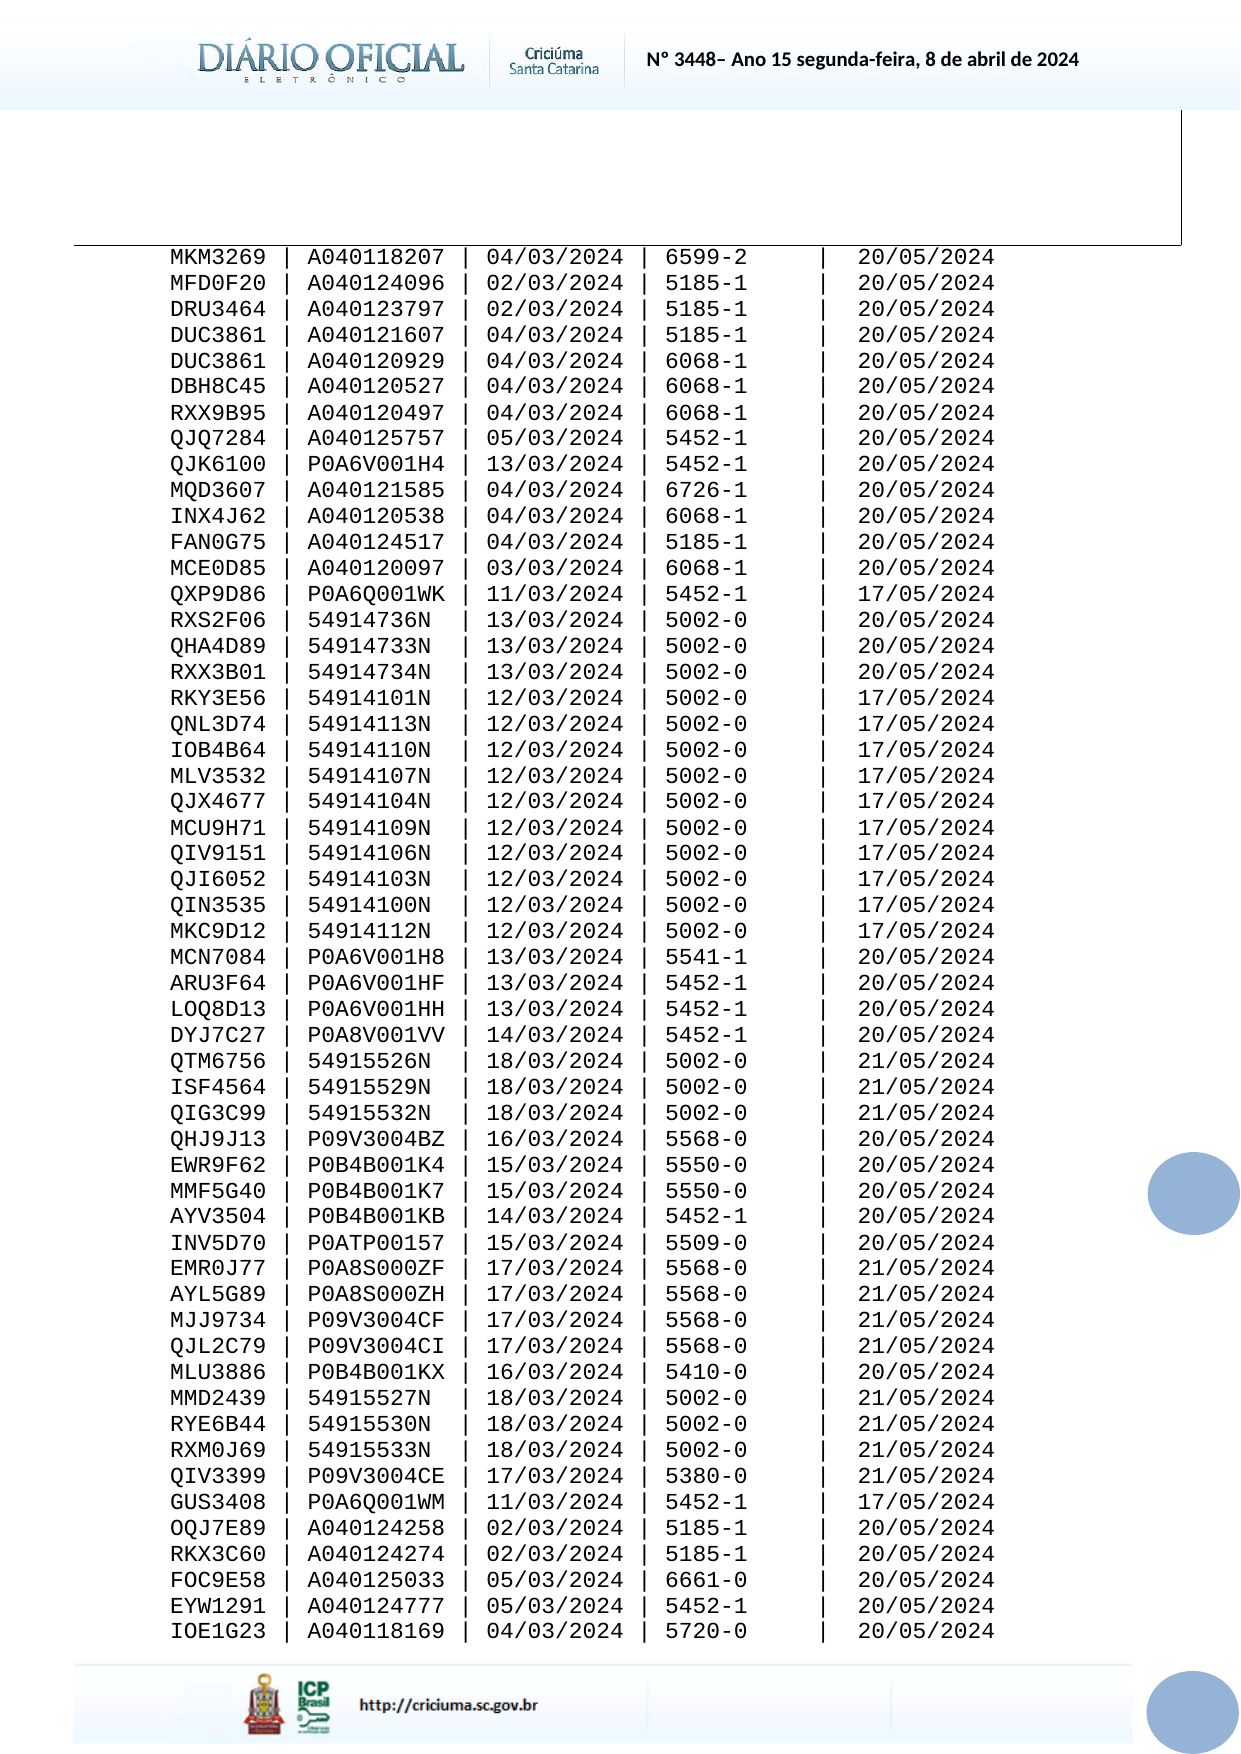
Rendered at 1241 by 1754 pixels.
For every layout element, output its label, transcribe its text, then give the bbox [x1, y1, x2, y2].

text ARU3F64 | P0A6V001HF | 13/03/2024 | 5452-1 | 20/05/2024 [74, 971, 1181, 997]
text FOC9E58 | A040125033 | 05/03/2024 | 6661-0 | 20/05/2024 [74, 1568, 1181, 1594]
text MKM3269 | A040118207 | 04/03/2024 | 6599-2 | 20/05/2024 [74, 245, 1181, 271]
text QJX4677 | 54914104N | 12/03/2024 | 5002-0 | 17/05/2024 [74, 790, 1181, 816]
text QHA4D89 | 54914733N | 13/03/2024 | 5002-0 | 20/05/2024 [74, 634, 1181, 660]
text IOE1G23 | A040118169 | 04/03/2024 | 5720-0 | 20/05/2024 [74, 1620, 1181, 1646]
text DYJ7C27 | P0A8V001VV | 14/03/2024 | 5452-1 | 20/05/2024 [74, 1023, 1181, 1049]
text RYE6B44 | 54915530N | 18/03/2024 | 5002-0 | 21/05/2024 [74, 1412, 1181, 1438]
text AYL5G89 | P0A8S000ZH | 17/03/2024 | 5568-0 | 21/05/2024 [74, 1283, 1181, 1309]
text GUS3408 | P0A6Q001WM | 11/03/2024 | 5452-1 | 17/05/2024 [74, 1490, 1181, 1516]
text INX4J62 | A040120538 | 04/03/2024 | 6068-1 | 20/05/2024 [74, 504, 1181, 531]
text DUC3861 | A040121607 | 04/03/2024 | 5185-1 | 20/05/2024 [74, 323, 1181, 349]
text QJQ7284 | A040125757 | 05/03/2024 | 5452-1 | 20/05/2024 [74, 427, 1181, 453]
text IOB4B64 | 54914110N | 12/03/2024 | 5002-0 | 17/05/2024 [74, 738, 1181, 764]
text RKY3E56 | 54914101N | 12/03/2024 | 5002-0 | 17/05/2024 [74, 686, 1181, 712]
text QIV3399 | P09V3004CE | 17/03/2024 | 5380-0 | 21/05/2024 [74, 1464, 1181, 1490]
text QIV9151 | 54914106N | 12/03/2024 | 5002-0 | 17/05/2024 [74, 842, 1181, 868]
text MCN7084 | P0A6V001H8 | 13/03/2024 | 5541-1 | 20/05/2024 [74, 946, 1181, 971]
text MKC9D12 | 54914112N | 12/03/2024 | 5002-0 | 17/05/2024 [74, 919, 1181, 946]
text MJJ9734 | P09V3004CF | 17/03/2024 | 5568-0 | 21/05/2024 [74, 1309, 1181, 1334]
text INV5D70 | P0ATP00157 | 15/03/2024 | 5509-0 | 20/05/2024 [74, 1231, 1181, 1257]
text QIG3C99 | 54915532N | 18/03/2024 | 5002-0 | 21/05/2024 [74, 1101, 1181, 1127]
text LOQ8D13 | P0A6V001HH | 13/03/2024 | 5452-1 | 20/05/2024 [74, 997, 1181, 1023]
text QXP9D86 | P0A6Q001WK | 11/03/2024 | 5452-1 | 17/05/2024 [74, 582, 1181, 608]
text ISF4564 | 54915529N | 18/03/2024 | 5002-0 | 21/05/2024 [74, 1075, 1181, 1101]
text DBH8C45 | A040120527 | 04/03/2024 | 6068-1 | 20/05/2024 [74, 375, 1181, 401]
text MMF5G40 | P0B4B001K7 | 15/03/2024 | 5550-0 | 20/05/2024 [74, 1179, 1150, 1205]
text QJK6100 | P0A6V001H4 | 13/03/2024 | 5452-1 | 20/05/2024 [74, 453, 1181, 479]
text QHJ9J13 | P09V3004BZ | 16/03/2024 | 5568-0 | 20/05/2024 [74, 1127, 1181, 1153]
text MMD2439 | 54915527N | 18/03/2024 | 5002-0 | 21/05/2024 [74, 1386, 1181, 1412]
text OQJ7E89 | A040124258 | 02/03/2024 | 5185-1 | 20/05/2024 [74, 1516, 1181, 1542]
text MCE0D85 | A040120097 | 03/03/2024 | 6068-1 | 20/05/2024 [74, 556, 1181, 582]
text AYV3504 | P0B4B001KB | 14/03/2024 | 5452-1 | 20/05/2024 [74, 1205, 1171, 1231]
text RXM0J69 | 54915533N | 18/03/2024 | 5002-0 | 21/05/2024 [74, 1438, 1181, 1464]
text RXX9B95 | A040120497 | 04/03/2024 | 6068-1 | 20/05/2024 [74, 401, 1181, 427]
text MFD0F20 | A040124096 | 02/03/2024 | 5185-1 | 20/05/2024 [74, 271, 1181, 297]
text DUC3861 | A040120929 | 04/03/2024 | 6068-1 | 20/05/2024 [74, 349, 1181, 375]
text QTM6756 | 54915526N | 18/03/2024 | 5002-0 | 21/05/2024 [74, 1049, 1181, 1075]
text QNL3D74 | 54914113N | 12/03/2024 | 5002-0 | 17/05/2024 [74, 712, 1181, 738]
text MLU3886 | P0B4B001KX | 16/03/2024 | 5410-0 | 20/05/2024 [74, 1361, 1181, 1386]
text QIN3535 | 54914100N | 12/03/2024 | 5002-0 | 17/05/2024 [74, 894, 1181, 919]
text EYW1291 | A040124777 | 05/03/2024 | 5452-1 | 20/05/2024 [74, 1594, 1181, 1620]
text QJL2C79 | P09V3004CI | 17/03/2024 | 5568-0 | 21/05/2024 [74, 1334, 1181, 1361]
text FAN0G75 | A040124517 | 04/03/2024 | 5185-1 | 20/05/2024 [74, 531, 1181, 556]
text QJI6052 | 54914103N | 12/03/2024 | 5002-0 | 17/05/2024 [74, 868, 1181, 894]
text RKX3C60 | A040124274 | 02/03/2024 | 5185-1 | 20/05/2024 [74, 1542, 1181, 1568]
text DRU3464 | A040123797 | 02/03/2024 | 5185-1 | 20/05/2024 [74, 297, 1181, 323]
text RXS2F06 | 54914736N | 13/03/2024 | 5002-0 | 20/05/2024 [74, 608, 1181, 634]
text EMR0J77 | P0A8S000ZF | 17/03/2024 | 5568-0 | 21/05/2024 [74, 1257, 1181, 1283]
text MQD3607 | A040121585 | 04/03/2024 | 6726-1 | 20/05/2024 [74, 479, 1181, 504]
text MCU9H71 | 54914109N | 12/03/2024 | 5002-0 | 17/05/2024 [74, 816, 1181, 842]
text EWR9F62 | P0B4B001K4 | 15/03/2024 | 5550-0 | 20/05/2024 [74, 1153, 1180, 1179]
text MLV3532 | 54914107N | 12/03/2024 | 5002-0 | 17/05/2024 [74, 764, 1181, 790]
text RXX3B01 | 54914734N | 13/03/2024 | 5002-0 | 20/05/2024 [74, 660, 1181, 686]
